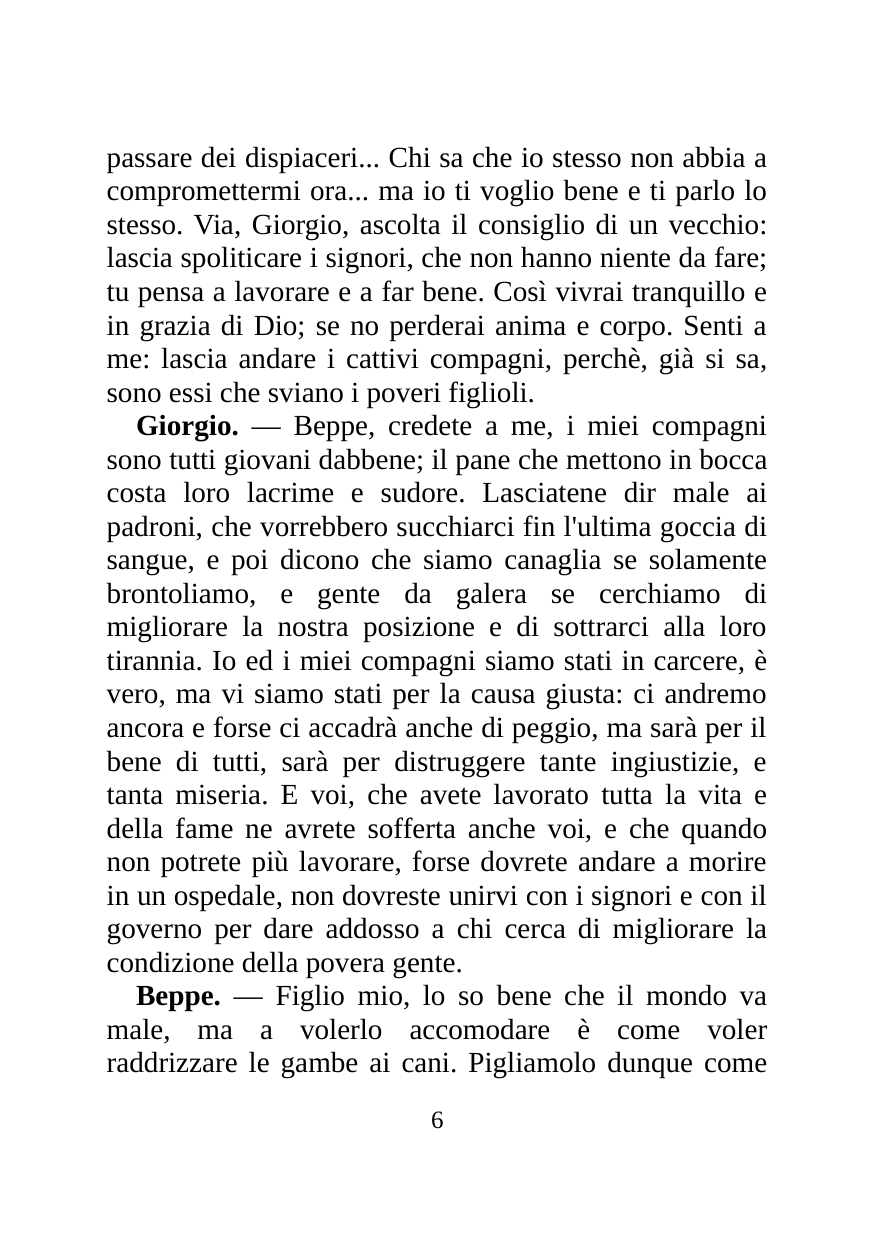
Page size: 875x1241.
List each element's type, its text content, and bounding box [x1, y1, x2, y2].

text Giorgio. — Beppe, credete a me, i miei compagni sono tutti giovani dabbene; il pane che mettono in bocca costa loro lacrime e sudore. Lasciatene dir male ai padroni, che vorrebbero succhiarci fin l'ultima goccia di sangue, e poi dicono che siamo canaglia se solamente brontoliamo, e gente da galera se cerchiamo di migliorare la nostra posizione e di sottrarci alla loro tirannia. Io ed i miei compagni siamo stati in carcere, è vero, ma vi siamo stati per la causa giusta: ci andremo ancora e forse ci accadrà anche di peggio, ma sarà per il bene di tutti, sarà per distruggere tante ingiustizie, e tanta miseria. E voi, che avete lavorato tutta la vita e della fame ne avrete sofferta anche voi, e che quando non potrete più lavorare, forse dovrete andare a morire in un ospedale, non dovreste unirvi con i signori e con il governo per dare addosso a chi cerca di migliorare la condizione della povera gente. [106, 408, 768, 978]
text Beppe. — Figlio mio, lo so bene che il mondo va male, ma a volerlo accomodare è come voler raddrizzare le gambe ai cani. Pigliamolo dunque come [106, 978, 768, 1079]
text passare dei dispiaceri... Chi sa che io stesso non abbia a compromettermi ora... ma io ti voglio bene e ti parlo lo stesso. Via, Giorgio, ascolta il consiglio di un vecchio: lascia spoliticare i signori, che non hanno niente da fare; tu pensa a lavorare e a far bene. Così vivrai tranquillo e in grazia di Dio; se no perderai anima e corpo. Senti a me: lascia andare i cattivi compagni, perchè, già si sa, sono essi che sviano i poveri figlioli. [106, 140, 768, 408]
